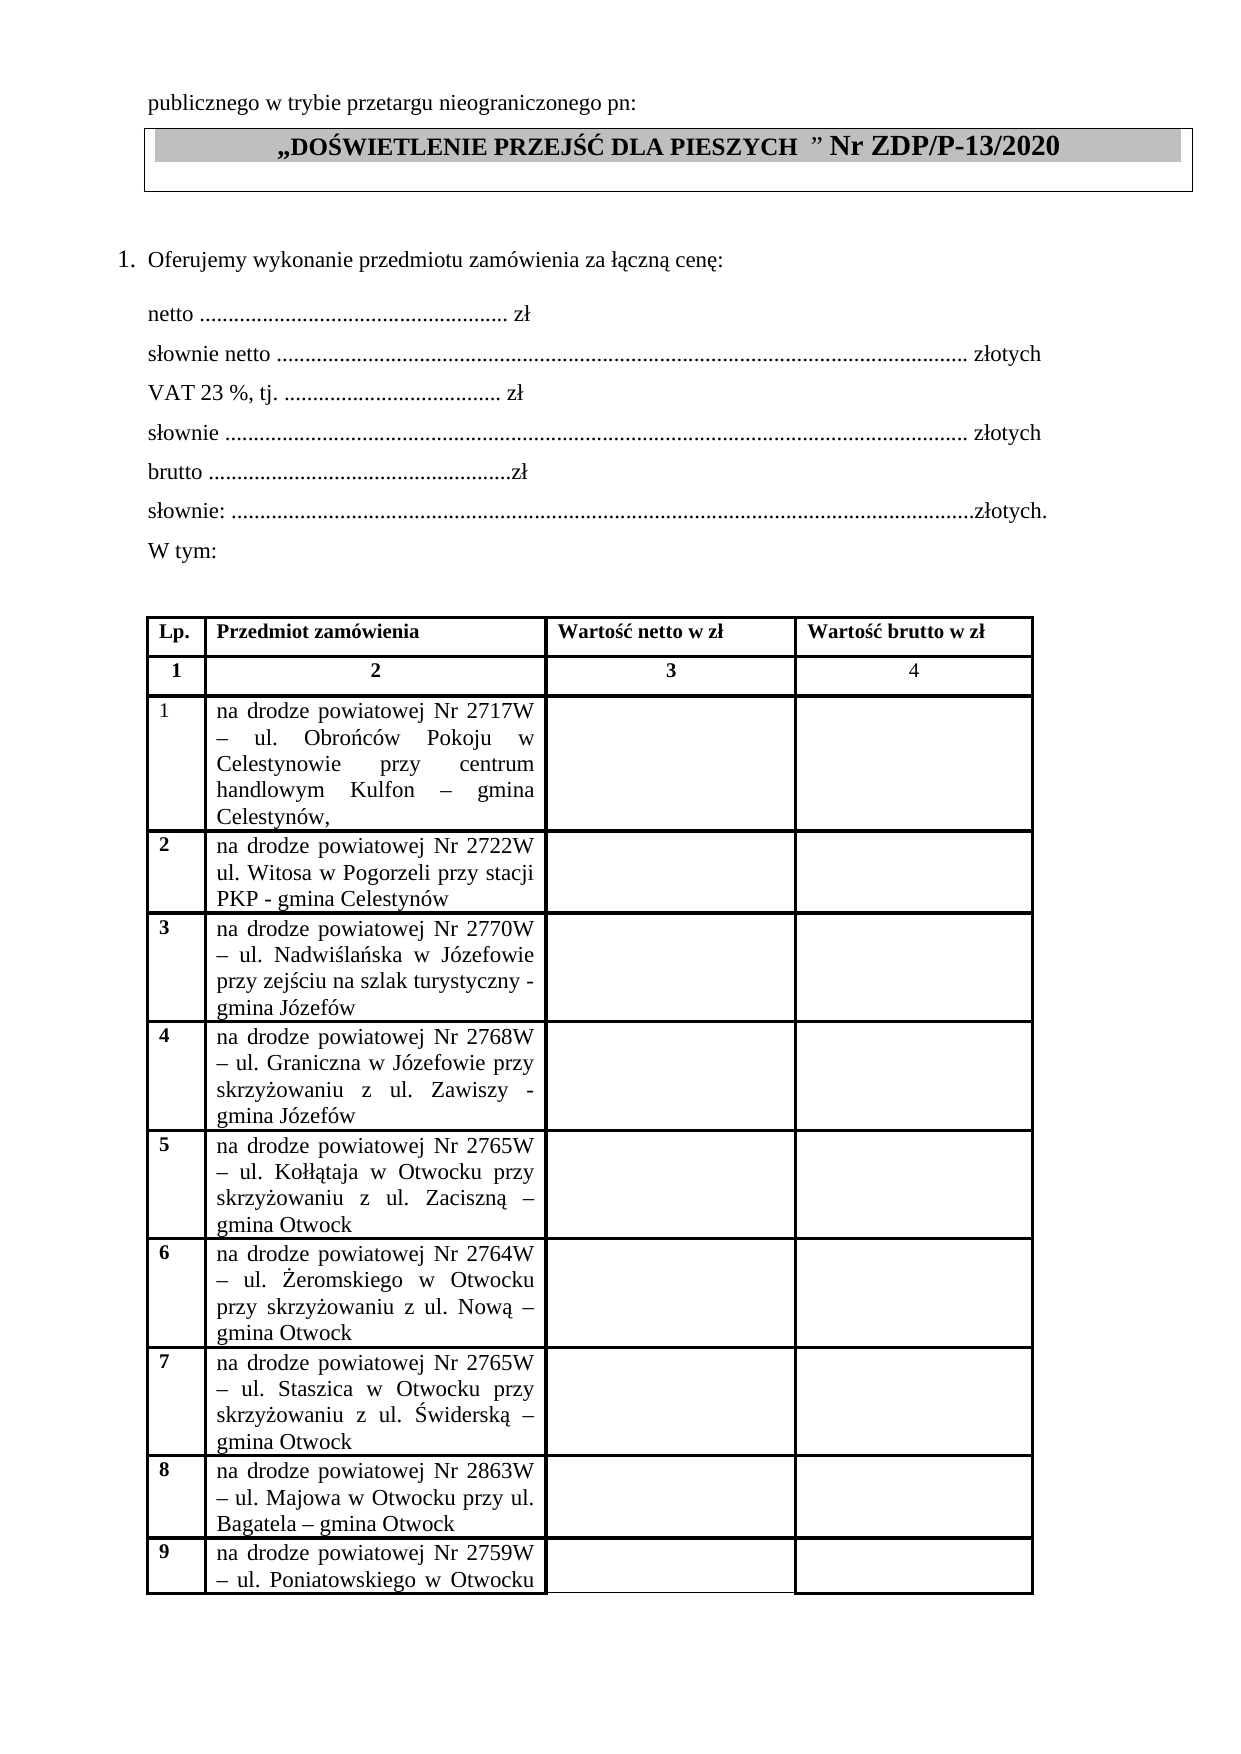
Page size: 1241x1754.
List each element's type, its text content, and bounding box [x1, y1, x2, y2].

list Oferujemy wykonanie przedmiotu zamówienia za łączną cenę: [117, 244, 1167, 273]
table_cell 2 [149, 833, 204, 911]
table_cell 3 [548, 658, 794, 694]
table_cell [797, 915, 1031, 1020]
table_cell 6 [149, 1240, 204, 1346]
table_header Przedmiot zamówienia [207, 619, 544, 655]
table_cell [548, 915, 794, 1020]
table_cell [797, 1349, 1031, 1454]
table_cell 5 [149, 1132, 204, 1237]
table_cell [548, 1540, 794, 1592]
table_cell 1 [149, 658, 204, 694]
text netto ...................................................... zł słownie netto ......................................................................................................................... złotych [148, 300, 1092, 366]
table_cell [548, 698, 794, 829]
table_cell [797, 1540, 1031, 1592]
table_cell 9 [149, 1540, 204, 1592]
table_cell [797, 1457, 1031, 1536]
text publicznego w trybie przetargu nieograniczonego pn: [148, 89, 1167, 115]
table_cell [797, 698, 1031, 829]
table_cell [548, 1240, 794, 1346]
table_cell 3 [149, 915, 204, 1020]
table_cell 8 [149, 1457, 204, 1536]
table_cell [797, 1023, 1031, 1128]
table_cell [797, 833, 1031, 911]
table_cell [548, 1349, 794, 1454]
table_cell 2 [207, 658, 544, 694]
table_cell [548, 833, 794, 911]
table_header Lp. [149, 619, 204, 655]
table_cell [548, 1023, 794, 1128]
table_cell 4 [149, 1023, 204, 1128]
table_cell 4 [797, 658, 1031, 694]
table_cell [797, 1240, 1031, 1346]
table_header „DOŚWIETLENIE PRZEJŚĆ DLA PIESZYCH ” Nr ZDP/P-13/2020 [145, 129, 1192, 191]
table_header Wartość netto w zł [548, 619, 794, 655]
table_header Wartość brutto w zł [797, 619, 1031, 655]
table_cell [797, 1132, 1031, 1237]
table_cell [548, 1132, 794, 1237]
table_cell [548, 1457, 794, 1536]
text VAT 23 %, tj. ...................................... zł słownie .................................................................................................................................. złotych brutto .....................................................zł słownie: ..................................................................................................................................złotych. [148, 379, 1092, 524]
table_cell 1 [149, 698, 204, 829]
text W tym: [148, 537, 1092, 563]
table_cell 7 [149, 1349, 204, 1454]
